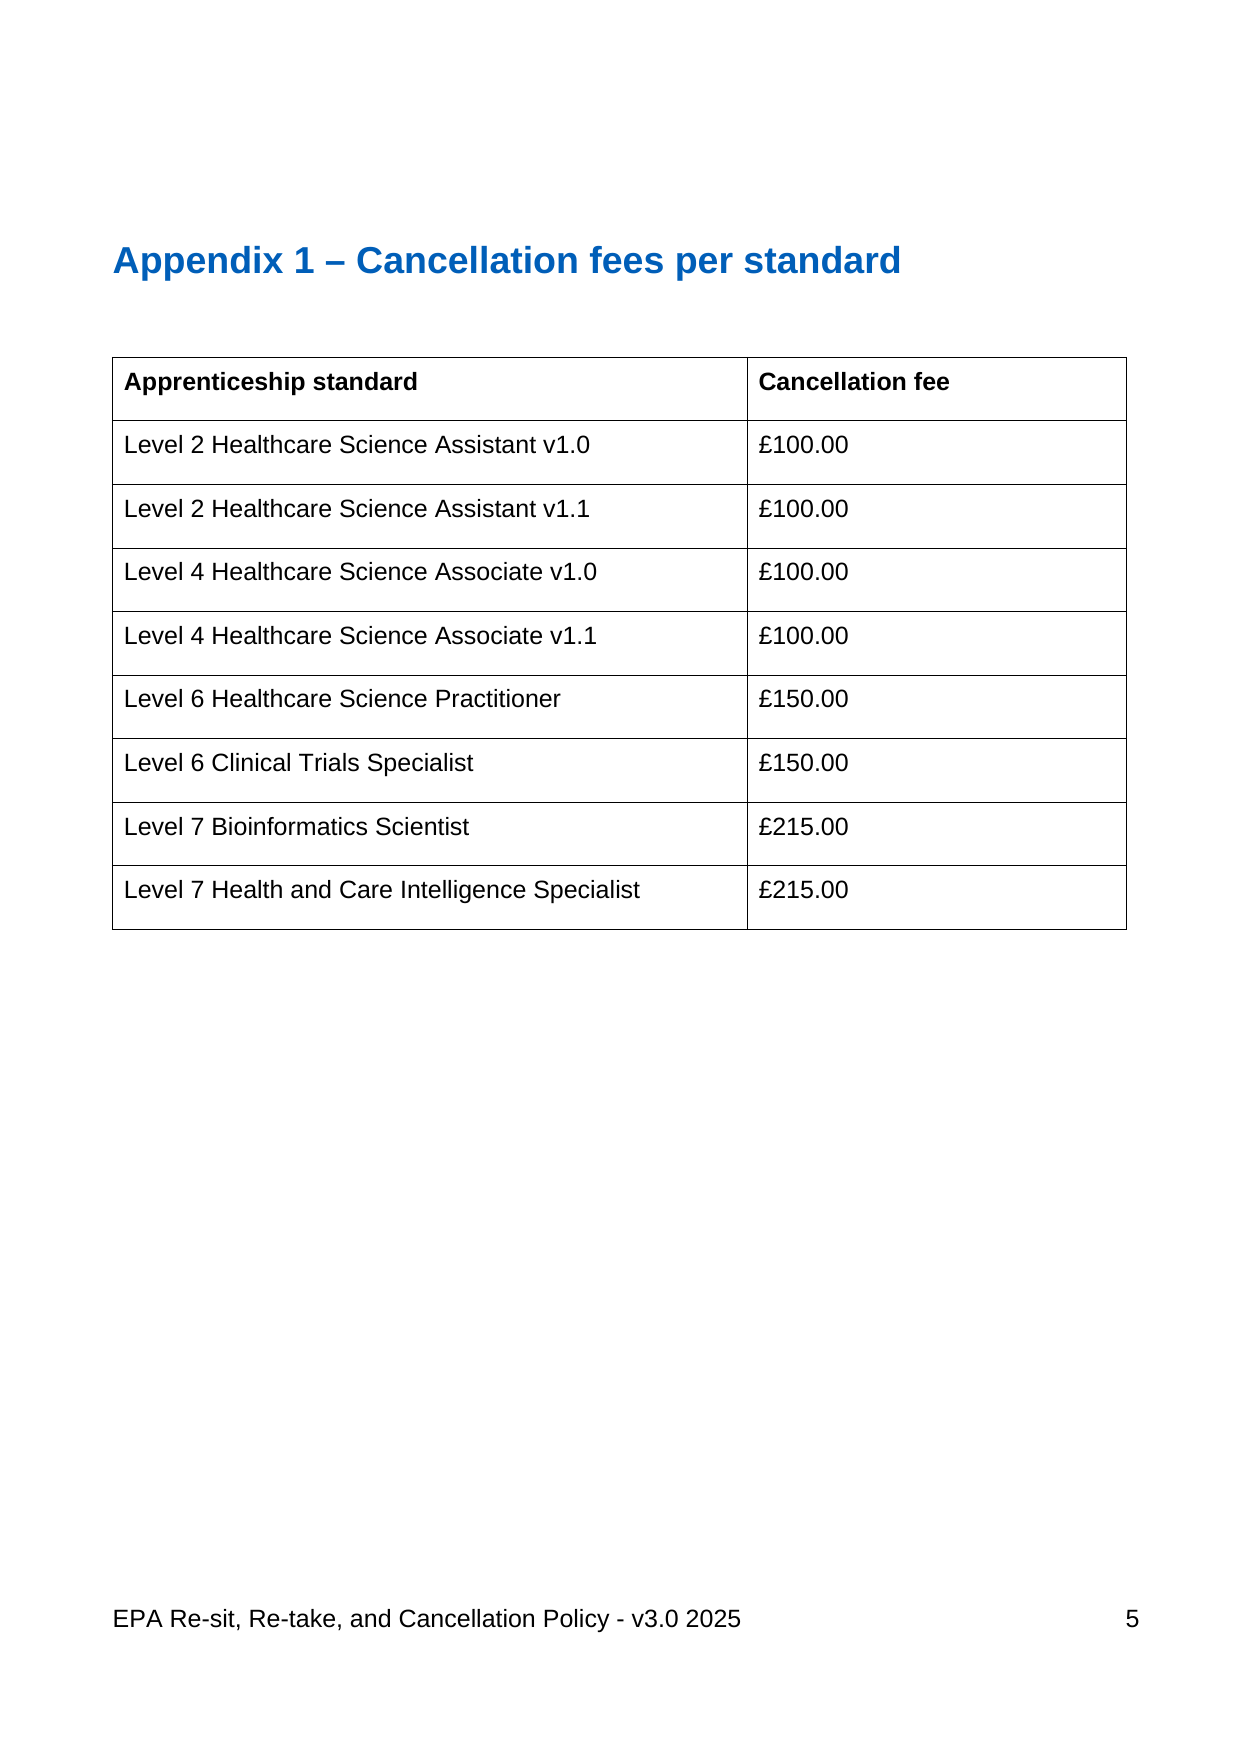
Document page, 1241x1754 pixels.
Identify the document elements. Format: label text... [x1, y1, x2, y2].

table_cell £215.00 [748, 803, 1126, 865]
table_cell £100.00 [748, 421, 1126, 484]
table_cell £100.00 [748, 549, 1126, 611]
table_cell £215.00 [748, 866, 1126, 929]
table_cell Level 4 Healthcare Science Associate v1.1 [113, 612, 747, 674]
subtitle Appendix 1 – Cancellation fees per standard [112, 239, 1128, 282]
table_cell Level 4 Healthcare Science Associate v1.0 [113, 549, 747, 611]
table_cell Level 7 Bioinformatics Scientist [113, 803, 747, 865]
table_cell Level 6 Clinical Trials Specialist [113, 739, 747, 802]
table_cell £100.00 [748, 485, 1126, 547]
table_cell Level 2 Healthcare Science Assistant v1.0 [113, 421, 747, 484]
table_cell Level 6 Healthcare Science Practitioner [113, 676, 747, 738]
table_cell £150.00 [748, 739, 1126, 802]
table_header Apprenticeship standard [113, 358, 747, 420]
table_cell Level 2 Healthcare Science Assistant v1.1 [113, 485, 747, 547]
table_header Cancellation fee [748, 358, 1126, 420]
table_cell £100.00 [748, 612, 1126, 674]
table_cell £150.00 [748, 676, 1126, 738]
table_cell Level 7 Health and Care Intelligence Specialist [113, 866, 747, 929]
